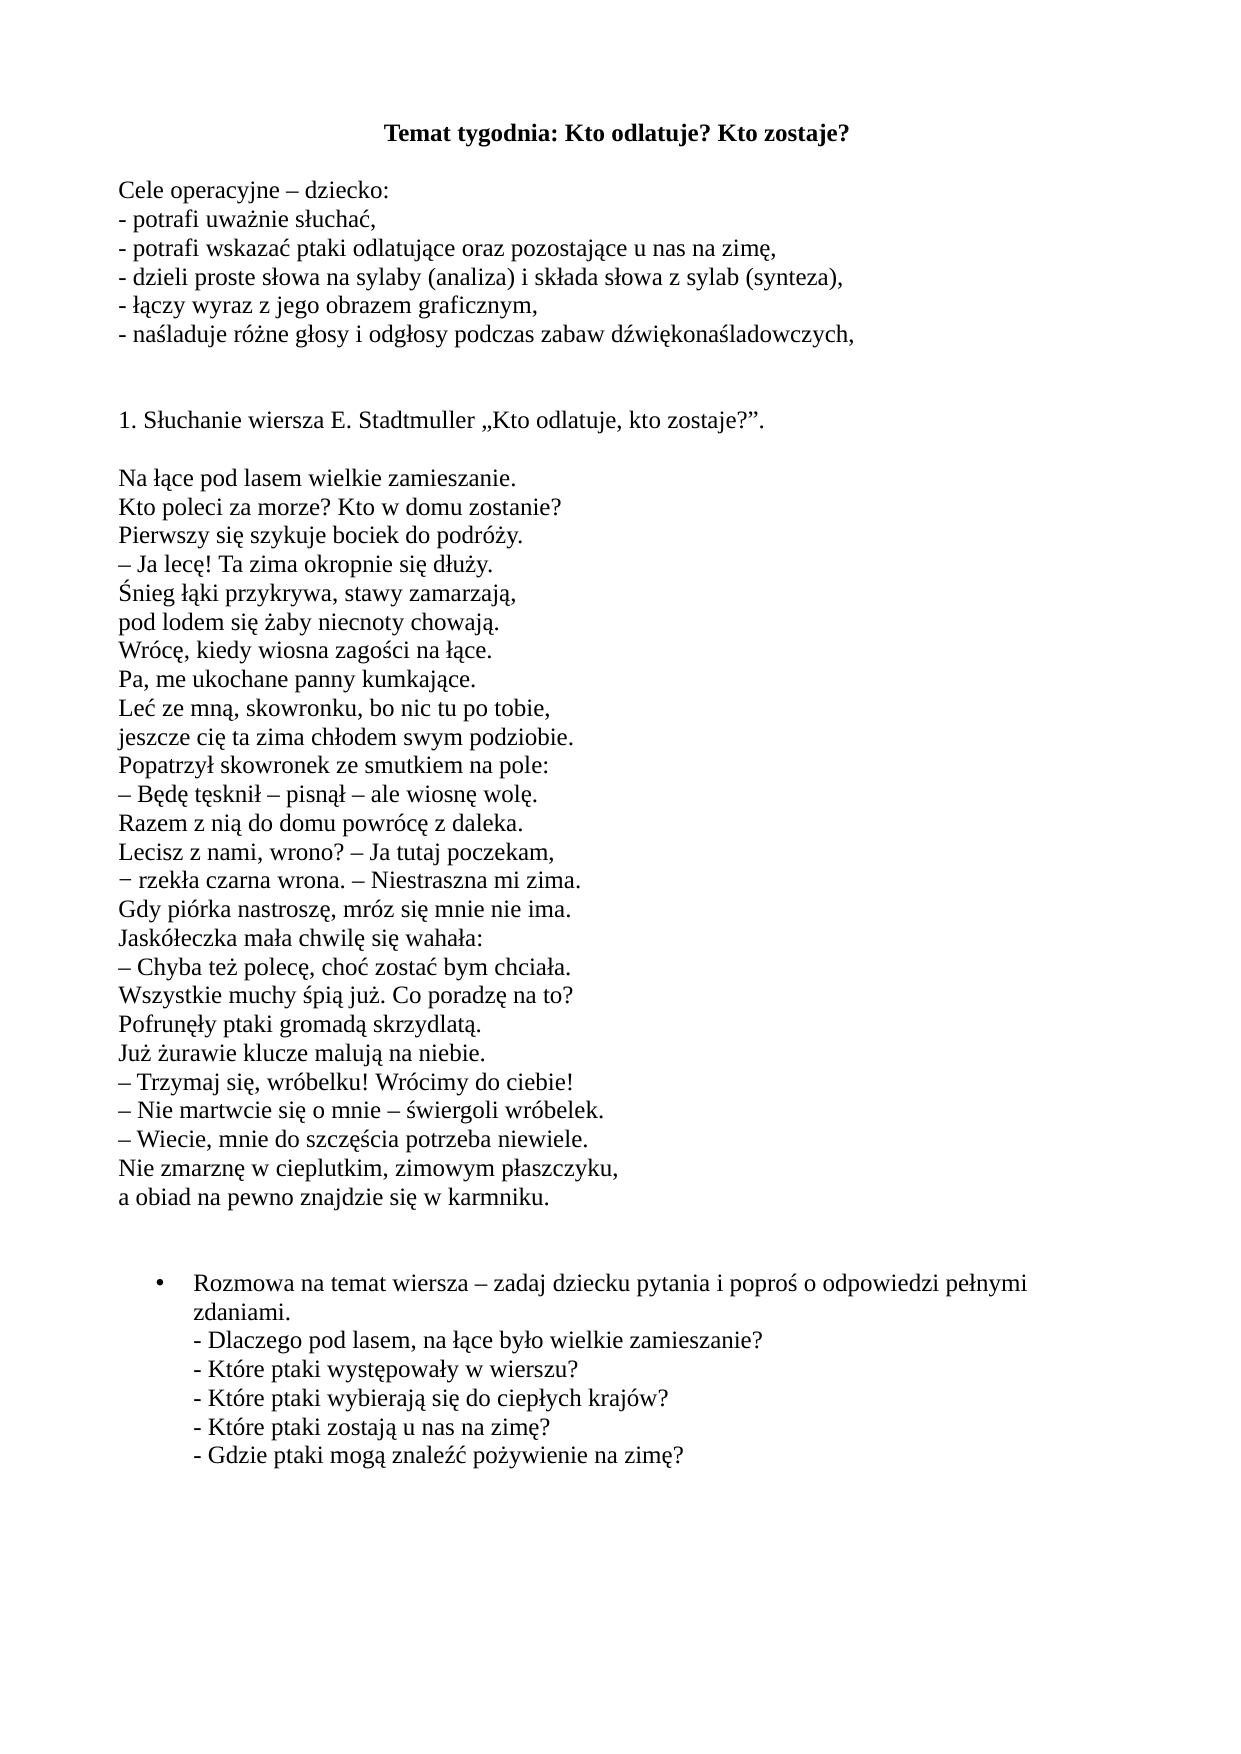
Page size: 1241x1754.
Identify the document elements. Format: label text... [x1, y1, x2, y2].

text Gdy piórka nastroszę, mróz się mnie nie ima. [118, 894, 1122, 923]
text Na łące pod lasem wielkie zamieszanie. [118, 463, 1122, 492]
text – Trzymaj się, wróbelku! Wrócimy do ciebie! [118, 1067, 1122, 1096]
text − rzekła czarna wrona. – Niestraszna mi zima. [118, 866, 1122, 894]
text - potrafi uważnie słuchać, - potrafi wskazać ptaki odlatujące oraz pozostające u nas na zimę, - dzieli proste słowa na sylaby (analiza) i składa słowa z sylab (synteza), - łączy wyraz z jego obrazem graficznym, - naśladuje różne głosy i odgłosy podczas zabaw dźwiękonaśladowczych, [118, 204, 1122, 377]
text Temat tygodnia: Kto odlatuje? Kto zostaje? [118, 118, 1122, 147]
list - Które ptaki zostają u nas na zimę? [156, 1412, 1122, 1441]
text Popatrzył skowronek ze smutkiem na pole: [118, 751, 1122, 779]
text Wszystkie muchy śpią już. Co poradzę na to? [118, 981, 1122, 1009]
text jeszcze cię ta zima chłodem swym podziobie. [118, 722, 1122, 751]
text Nie zmarznę w cieplutkim, zimowym płaszczyku, [118, 1153, 1122, 1182]
text – Będę tęsknił – pisnął – ale wiosnę wolę. [118, 779, 1122, 808]
text Razem z nią do domu powrócę z daleka. [118, 808, 1122, 837]
text Kto poleci za morze? Kto w domu zostanie? [118, 492, 1122, 521]
list - Które ptaki występowały w wierszu? [156, 1354, 1122, 1383]
text Wrócę, kiedy wiosna zagości na łące. [118, 636, 1122, 664]
text – Chyba też polecę, choć zostać bym chciała. [118, 952, 1122, 981]
text – Nie martwcie się o mnie – świergoli wróbelek. [118, 1096, 1122, 1124]
text Już żurawie klucze malują na niebie. [118, 1038, 1122, 1067]
text Leć ze mną, skowronku, bo nic tu po tobie, [118, 693, 1122, 722]
text Cele operacyjne – dziecko: [118, 176, 1122, 204]
text a obiad na pewno znajdzie się w karmniku. [118, 1182, 1122, 1211]
text Pa, me ukochane panny kumkające. [118, 664, 1122, 693]
text – Ja lecę! Ta zima okropnie się dłuży. [118, 549, 1122, 578]
list - Gdzie ptaki mogą znaleźć pożywienie na zimę? [156, 1441, 1122, 1469]
text Pierwszy się szykuje bociek do podróży. [118, 521, 1122, 549]
text Śnieg łąki przykrywa, stawy zamarzają, [118, 578, 1122, 607]
list - Dlaczego pod lasem, na łące było wielkie zamieszanie? [156, 1326, 1122, 1354]
text pod lodem się żaby niecnoty chowają. [118, 607, 1122, 636]
text Lecisz z nami, wrono? – Ja tutaj poczekam, [118, 837, 1122, 866]
list - Które ptaki wybierają się do ciepłych krajów? [156, 1383, 1122, 1412]
text 1. Słuchanie wiersza E. Stadtmuller „Kto odlatuje, kto zostaje?”. [118, 406, 1122, 434]
text Jaskółeczka mała chwilę się wahała: [118, 923, 1122, 952]
text – Wiecie, mnie do szczęścia potrzeba niewiele. [118, 1124, 1122, 1153]
list Rozmowa na temat wiersza – zadaj dziecku pytania i poproś o odpowiedzi pełnymi zdaniami. [156, 1268, 1122, 1326]
text Pofrunęły ptaki gromadą skrzydlatą. [118, 1009, 1122, 1038]
